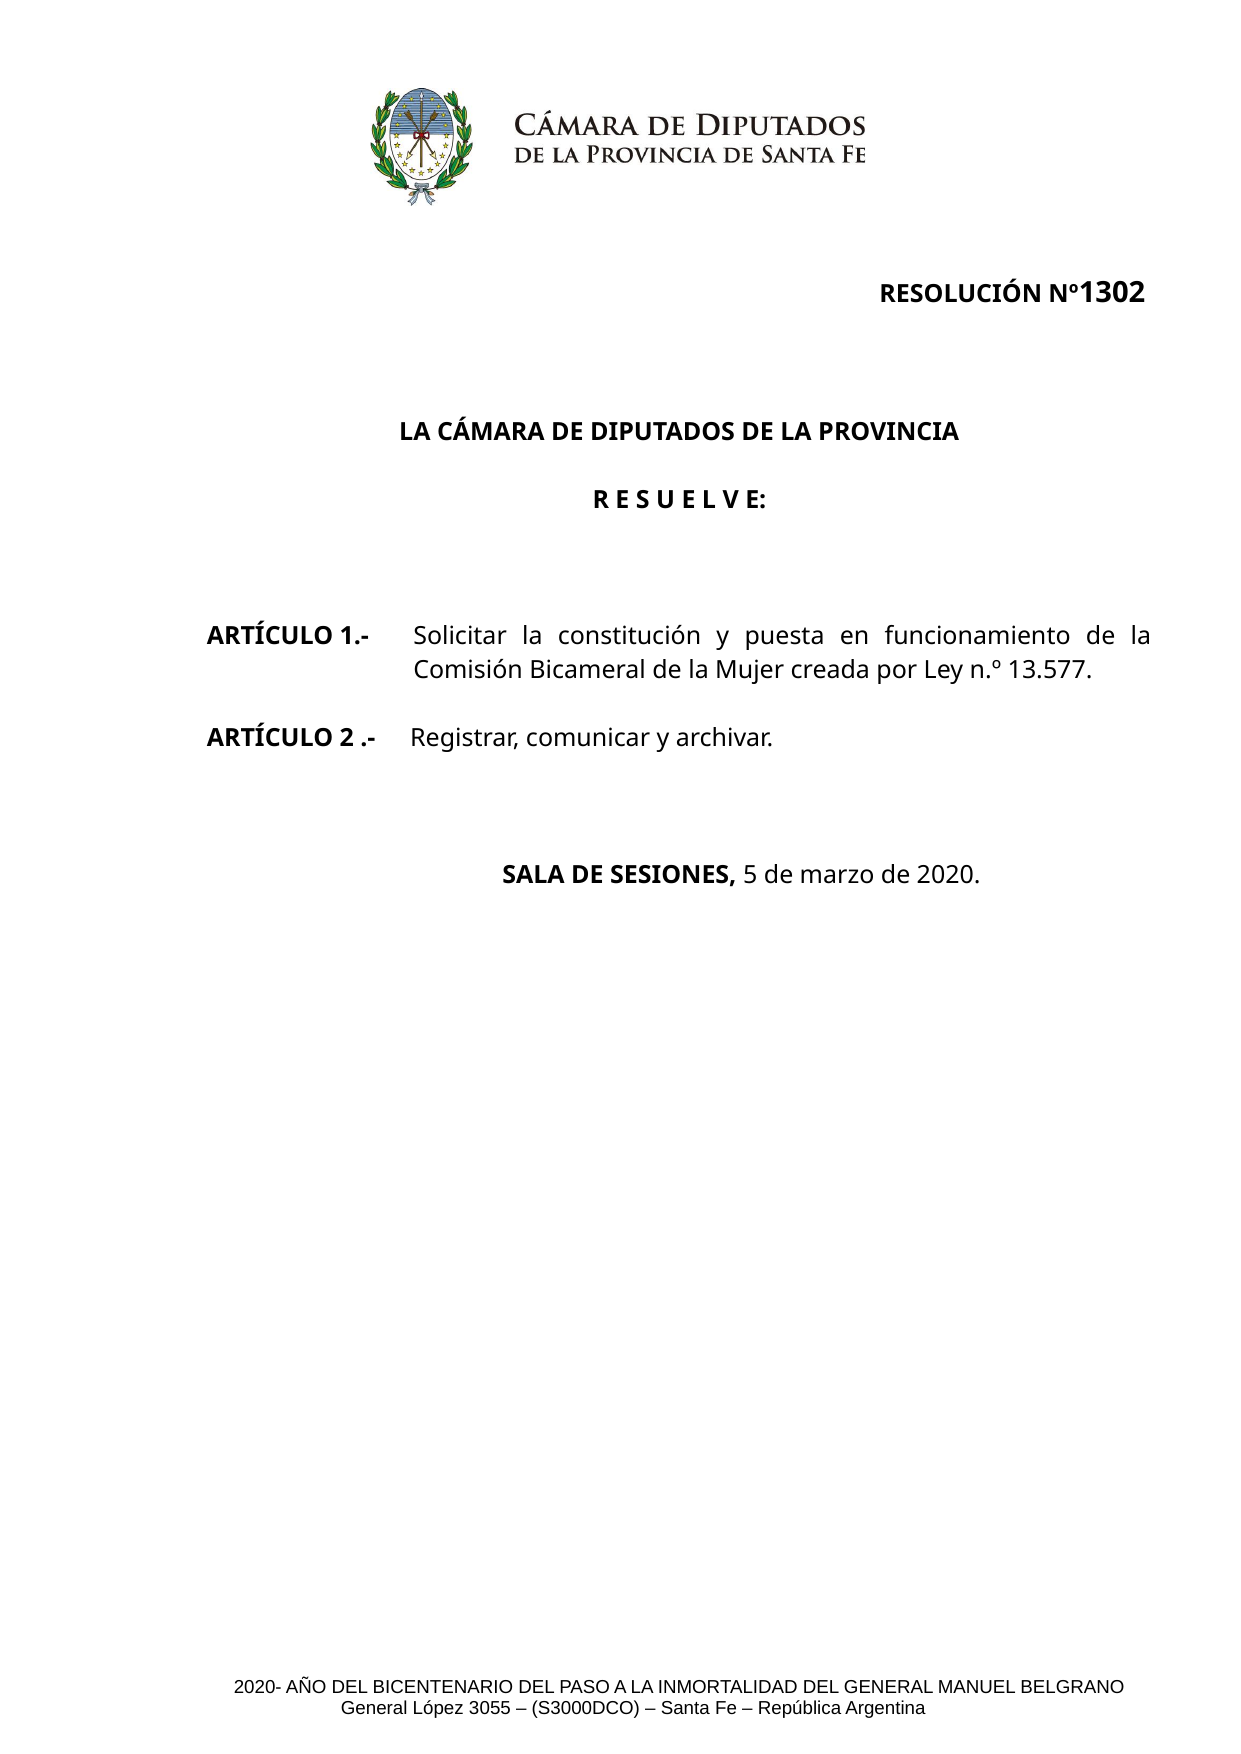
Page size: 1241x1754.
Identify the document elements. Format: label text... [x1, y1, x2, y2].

text Registrar, comunicar y archivar. [410, 720, 1152, 754]
picture [370, 88, 866, 210]
text Solicitar la constitución y puesta en funcionamiento de la Comisión Bicameral de la Mujer creada por Ley n.º 13.577. [207, 618, 1152, 686]
table_header ARTÍCULO 1.- [207, 618, 413, 668]
table_header ARTÍCULO 2 .- [207, 720, 410, 770]
text RESOLUCIÓN Nº1302 [207, 272, 1152, 311]
text SALA DE SESIONES, 5 de marzo de 2020. [207, 856, 1152, 890]
text R E S U E L V E: [207, 482, 1152, 516]
text LA CÁMARA DE DIPUTADOS DE LA PROVINCIA [207, 413, 1152, 448]
